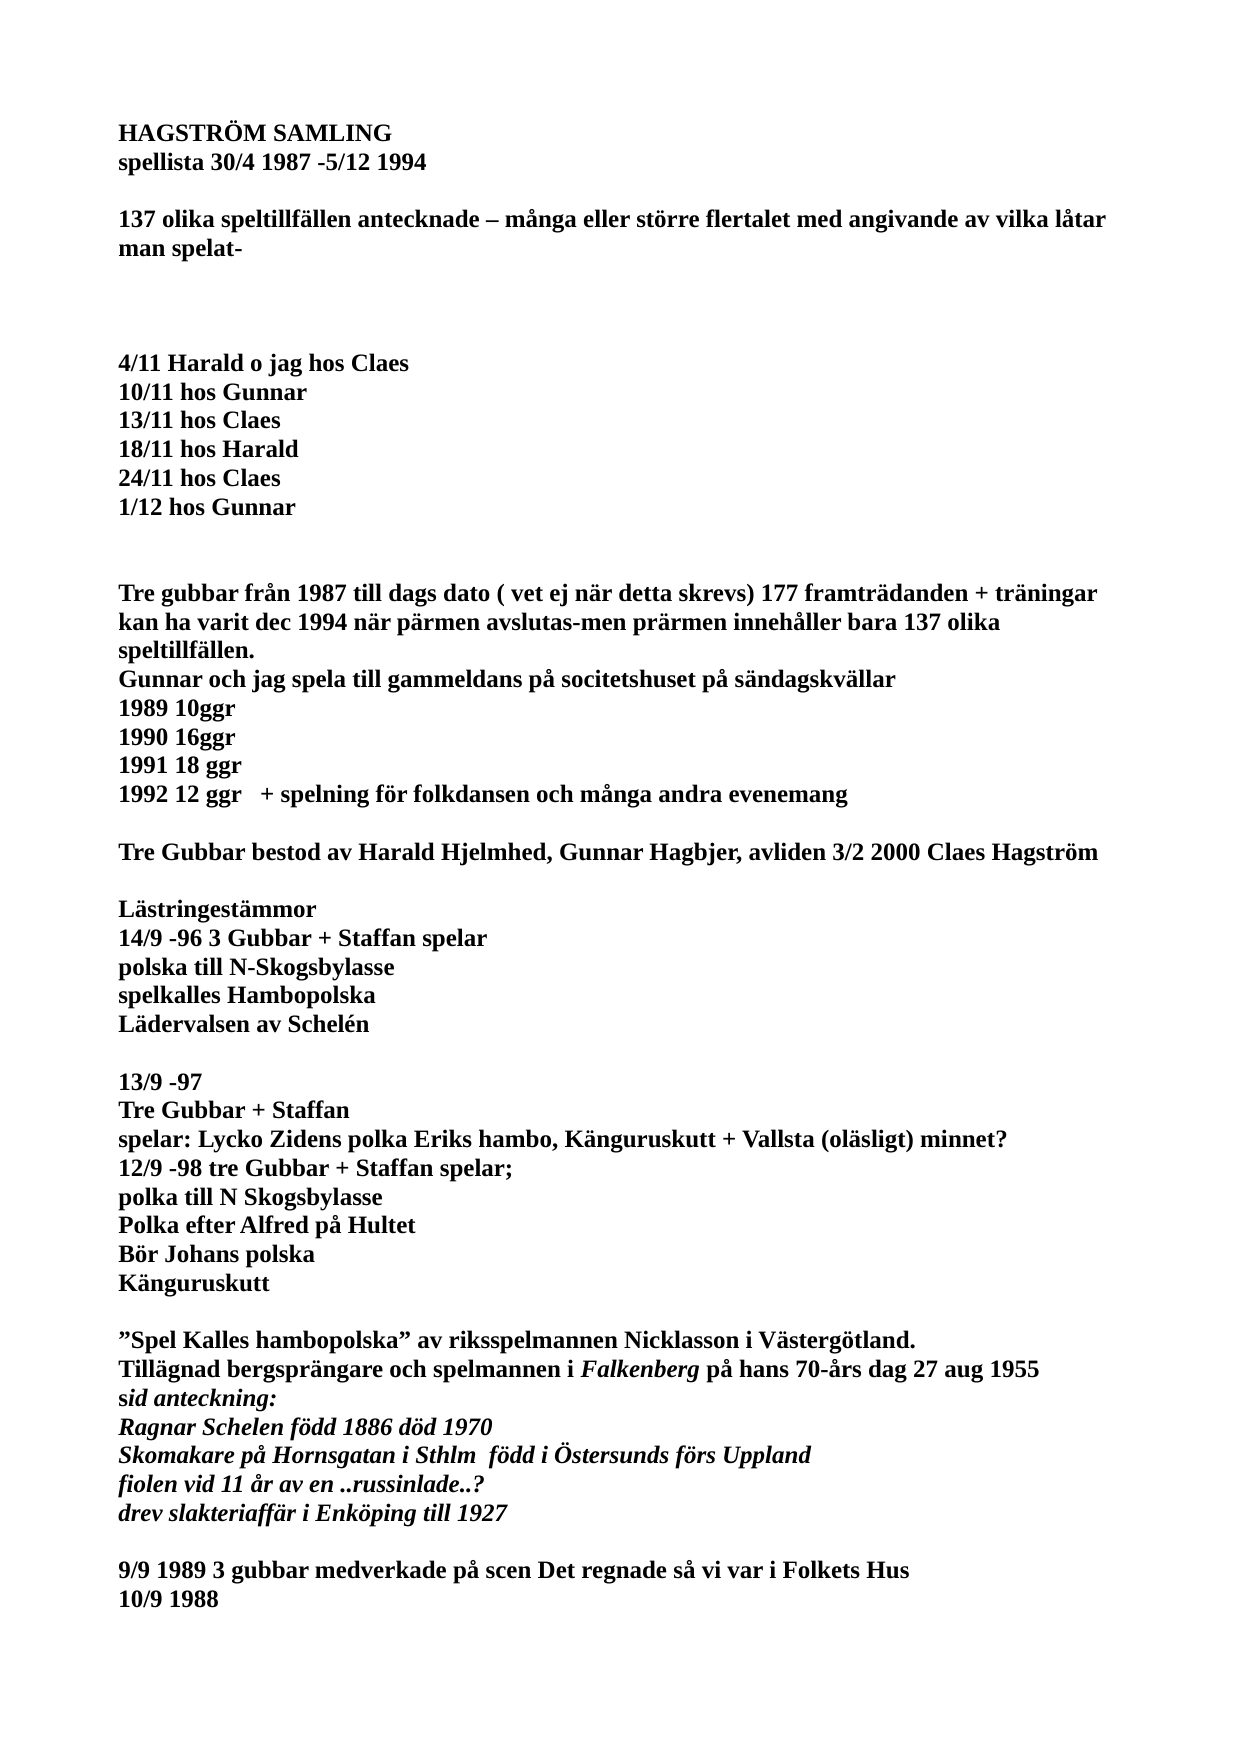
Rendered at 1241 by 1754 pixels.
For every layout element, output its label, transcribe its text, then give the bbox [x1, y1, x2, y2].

text Lädervalsen av Schelén [118, 1009, 1122, 1038]
text kan ha varit dec 1994 när pärmen avslutas-men prärmen innehåller bara 137 olika speltillfällen. [118, 607, 1122, 664]
text Ragnar Schelen född 1886 död 1970 [118, 1412, 1122, 1441]
text Tre Gubbar + Staffan [118, 1096, 1122, 1124]
text polka till N Skogsbylasse [118, 1182, 1122, 1211]
text Bör Johans polska [118, 1239, 1122, 1268]
text 4/11 Harald o jag hos Claes [118, 348, 1122, 377]
text drev slakteriaffär i Enköping till 1927 [118, 1498, 1122, 1527]
text Känguruskutt [118, 1268, 1122, 1297]
text polska till N-Skogsbylasse [118, 952, 1122, 981]
text Tillägnad bergsprängare och spelmannen i Falkenberg på hans 70-års dag 27 aug 1955 [118, 1354, 1122, 1383]
text 10/11 hos Gunnar [118, 377, 1122, 406]
text 24/11 hos Claes [118, 463, 1122, 492]
text 9/9 1989 3 gubbar medverkade på scen Det regnade så vi var i Folkets Hus [118, 1556, 1122, 1584]
text spelar: Lycko Zidens polka Eriks hambo, Känguruskutt + Vallsta (oläsligt) minnet? [118, 1124, 1122, 1153]
text 13/9 -97 [118, 1067, 1122, 1096]
text 1989 10ggr [118, 693, 1122, 722]
text 13/11 hos Claes [118, 406, 1122, 434]
text 14/9 -96 3 Gubbar + Staffan spelar [118, 923, 1122, 952]
text 137 olika speltillfällen antecknade – många eller större flertalet med angivande av vilka låtar man spelat- [118, 204, 1122, 262]
text Gunnar och jag spela till gammeldans på socitetshuset på sändagskvällar [118, 664, 1122, 693]
text 1991 18 ggr [118, 751, 1122, 779]
text 18/11 hos Harald [118, 434, 1122, 463]
text 1/12 hos Gunnar [118, 492, 1122, 521]
text ”Spel Kalles hambopolska” av riksspelmannen Nicklasson i Västergötland. [118, 1326, 1122, 1354]
text HAGSTRÖM SAMLING [118, 118, 1122, 147]
text spellista 30/4 1987 -5/12 1994 [118, 147, 1122, 176]
text sid anteckning: [118, 1383, 1122, 1412]
text Skomakare på Hornsgatan i Sthlm född i Östersunds förs Uppland [118, 1441, 1122, 1469]
text Tre gubbar från 1987 till dags dato ( vet ej när detta skrevs) 177 framträdanden + träningar [118, 578, 1122, 607]
text 1992 12 ggr + spelning för folkdansen och många andra evenemang [118, 779, 1122, 808]
text Polka efter Alfred på Hultet [118, 1211, 1122, 1239]
text 1990 16ggr [118, 722, 1122, 751]
text 12/9 -98 tre Gubbar + Staffan spelar; [118, 1153, 1122, 1182]
text Tre Gubbar bestod av Harald Hjelmhed, Gunnar Hagbjer, avliden 3/2 2000 Claes Hagström [118, 837, 1122, 866]
text spelkalles Hambopolska [118, 981, 1122, 1009]
text fiolen vid 11 år av en ..russinlade..? [118, 1469, 1122, 1498]
text 10/9 1988 [118, 1584, 1122, 1613]
text Lästringestämmor [118, 894, 1122, 923]
